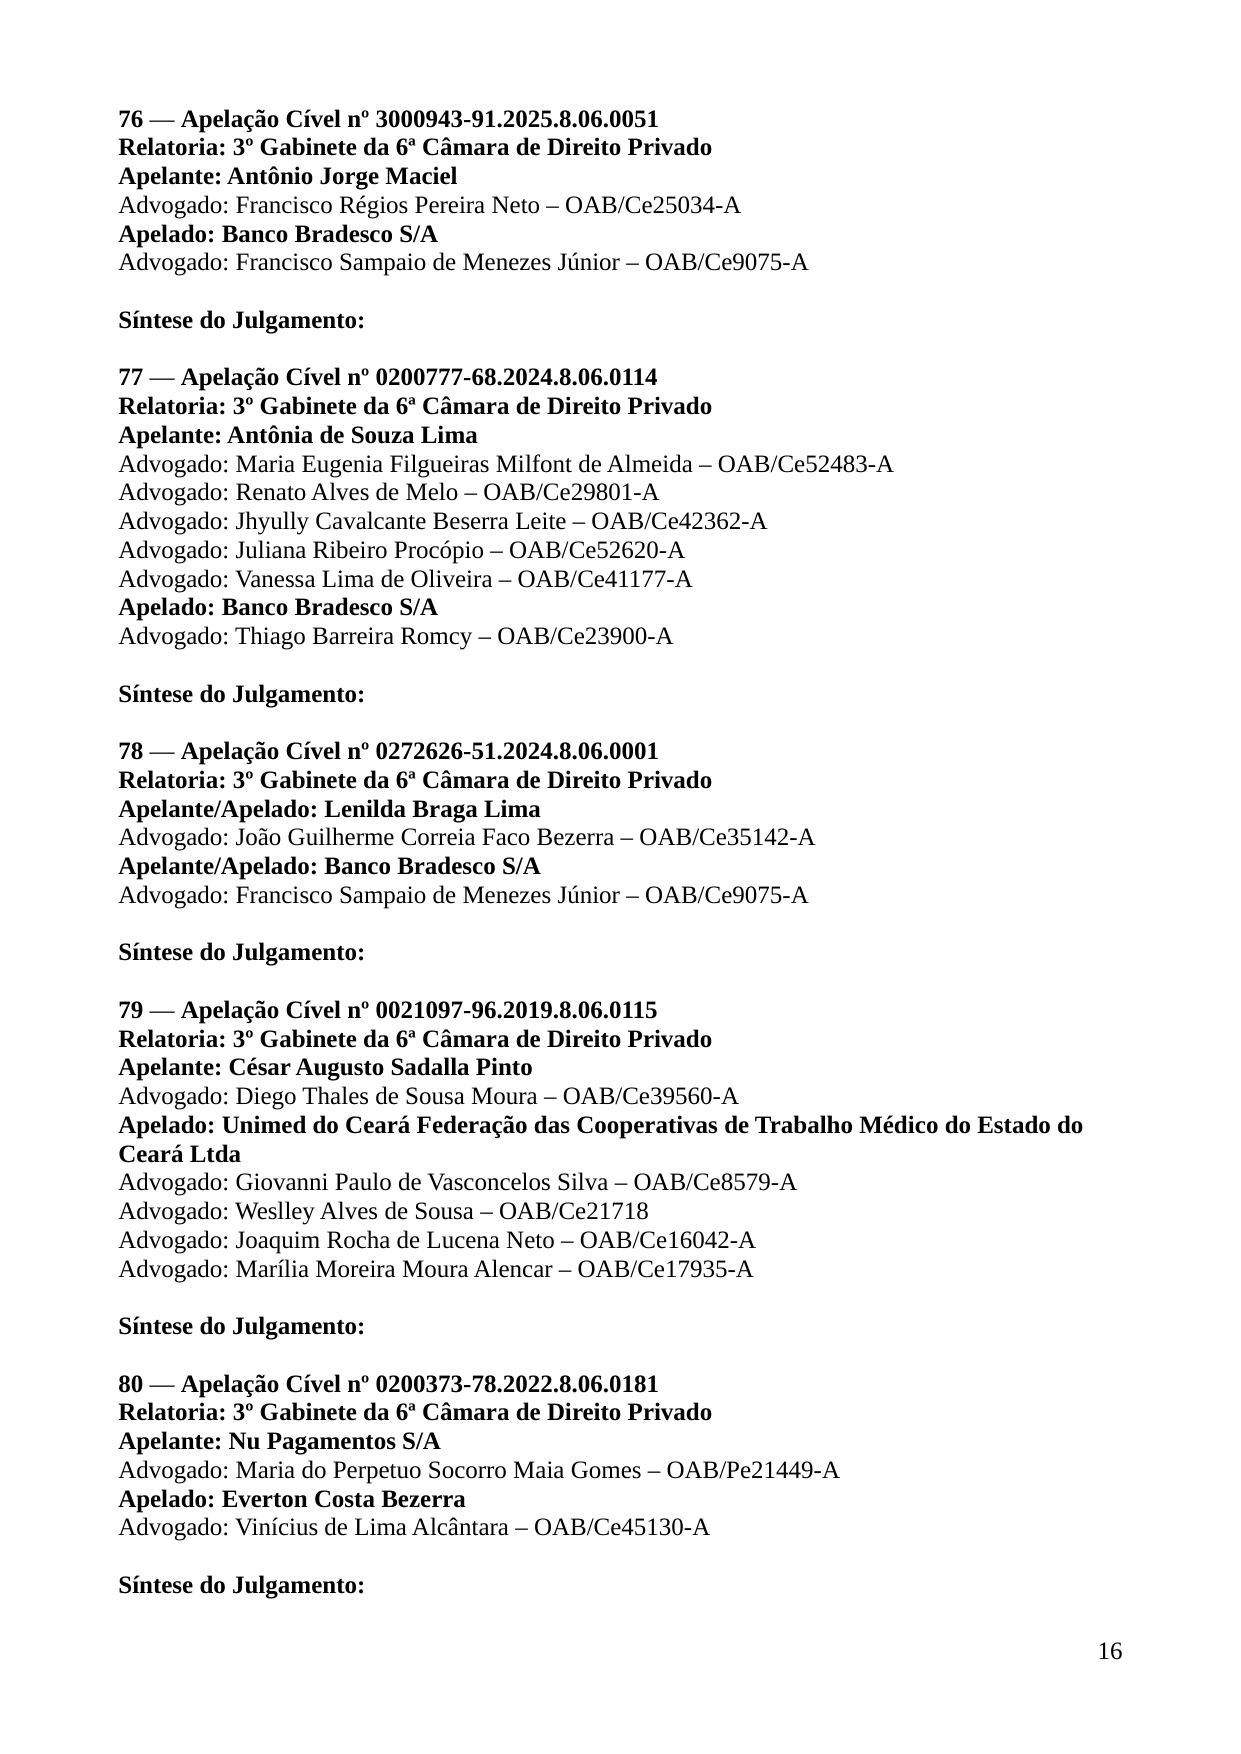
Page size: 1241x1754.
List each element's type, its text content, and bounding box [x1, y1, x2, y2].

text Síntese do Julgamento: 80 — Apelação Cível nº 0200373-78.2022.8.06.0181 Relatoria: 3º Gabinete da 6ª Câmara de Direito Privado Apelante: Nu Pagamentos S/A Advogado: Maria do Perpetuo Socorro Maia Gomes – OAB/Pe21449-A Apelado: Everton Costa Bezerra Advogado: Vinícius de Lima Alcântara – OAB/Ce45130-A [118, 1282, 1122, 1541]
text Síntese do Julgamento: [118, 1541, 1122, 1627]
text 76 — Apelação Cível nº 3000943-91.2025.8.06.0051 Relatoria: 3º Gabinete da 6ª Câmara de Direito Privado Apelante: Antônio Jorge Maciel Advogado: Francisco Régios Pereira Neto – OAB/Ce25034-A Apelado: Banco Bradesco S/A Advogado: Francisco Sampaio de Menezes Júnior – OAB/Ce9075-A [118, 75, 1122, 276]
text Síntese do Julgamento: 78 — Apelação Cível nº 0272626-51.2024.8.06.0001 Relatoria: 3º Gabinete da 6ª Câmara de Direito Privado Apelante/Apelado: Lenilda Braga Lima Advogado: João Guilherme Correia Faco Bezerra – OAB/Ce35142-A Apelante/Apelado: Banco Bradesco S/A Advogado: Francisco Sampaio de Menezes Júnior – OAB/Ce9075-A Síntese do Julgamento: 79 — Apelação Cível nº 0021097-96.2019.8.06.0115 Relatoria: 3º Gabinete da 6ª Câmara de Direito Privado Apelante: César Augusto Sadalla Pinto Advogado: Diego Thales de Sousa Moura – OAB/Ce39560-A Apelado: Unimed do Ceará Federação das Cooperativas de Trabalho Médico do Estado do Ceará Ltda Advogado: Giovanni Paulo de Vasconcelos Silva – OAB/Ce8579-A Advogado: Weslley Alves de Sousa – OAB/Ce21718 Advogado: Joaquim Rocha de Lucena Neto – OAB/Ce16042-A Advogado: Marília Moreira Moura Alencar – OAB/Ce17935-A [118, 650, 1122, 1282]
text Síntese do Julgamento: 77 — Apelação Cível nº 0200777-68.2024.8.06.0114 Relatoria: 3º Gabinete da 6ª Câmara de Direito Privado Apelante: Antônia de Souza Lima Advogado: Maria Eugenia Filgueiras Milfont de Almeida – OAB/Ce52483-A Advogado: Renato Alves de Melo – OAB/Ce29801-A Advogado: Jhyully Cavalcante Beserra Leite – OAB/Ce42362-A Advogado: Juliana Ribeiro Procópio – OAB/Ce52620-A Advogado: Vanessa Lima de Oliveira – OAB/Ce41177-A Apelado: Banco Bradesco S/A Advogado: Thiago Barreira Romcy – OAB/Ce23900-A [118, 276, 1122, 650]
